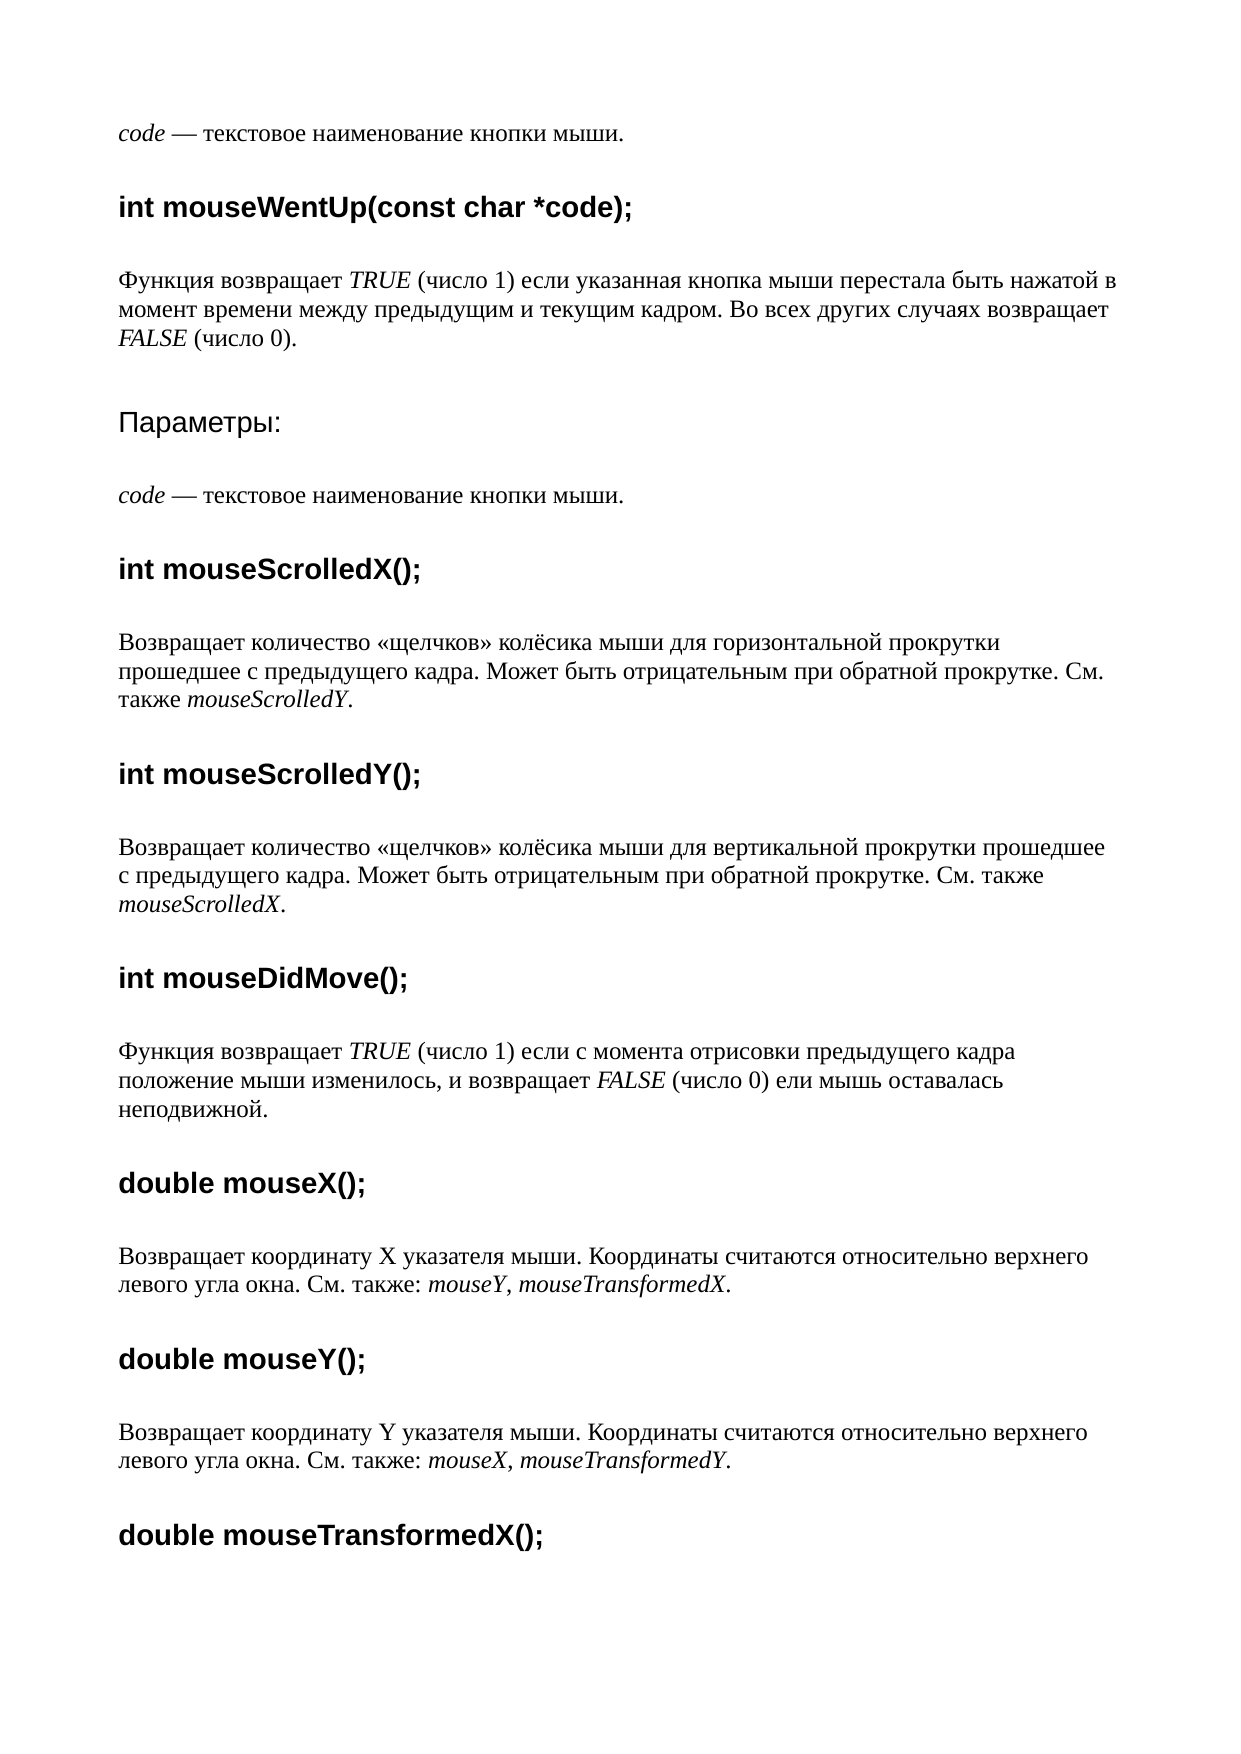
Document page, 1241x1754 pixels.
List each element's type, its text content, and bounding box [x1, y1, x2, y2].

text Возвращает координату Y указателя мыши. Координаты считаются относительно верхнего левого угла окна. См. также: mouseX, mouseTransformedY. [118, 1417, 1122, 1474]
text code — текстовое наименование кнопки мыши. [118, 118, 1122, 147]
subtitle Параметры: [118, 405, 1122, 439]
subtitle int mouseWentUp(const char *code); [118, 190, 1122, 224]
text Возвращает координату X указателя мыши. Координаты считаются относительно верхнего левого угла окна. См. также: mouseY, mouseTransformedX. [118, 1241, 1122, 1298]
text Функция возвращает TRUE (число 1) если указанная кнопка мыши перестала быть нажатой в момент времени между предыдущим и текущим кадром. Во всех других случаях возвращает FALSE (число 0). [118, 265, 1122, 351]
text Возвращает количество «щелчков» колёсика мыши для горизонтальной прокрутки прошедшее с предыдущего кадра. Может быть отрицательным при обратной прокрутке. См. также mouseScrolledY. [118, 627, 1122, 713]
text code — текстовое наименование кнопки мыши. [118, 480, 1122, 509]
subtitle int mouseDidMove(); [118, 961, 1122, 995]
subtitle double mouseX(); [118, 1166, 1122, 1199]
text Возвращает количество «щелчков» колёсика мыши для вертикальной прокрутки прошедшее с предыдущего кадра. Может быть отрицательным при обратной прокрутке. См. также mouseScrolledX. [118, 832, 1122, 918]
subtitle int mouseScrolledX(); [118, 552, 1122, 586]
subtitle double mouseTransformedX(); [118, 1517, 1122, 1551]
text Функция возвращает TRUE (число 1) если с момента отрисовки предыдущего кадра положение мыши изменилось, и возвращает FALSE (число 0) ели мышь оставалась неподвижной. [118, 1036, 1122, 1122]
subtitle double mouseY(); [118, 1342, 1122, 1375]
subtitle int mouseScrolledY(); [118, 757, 1122, 790]
